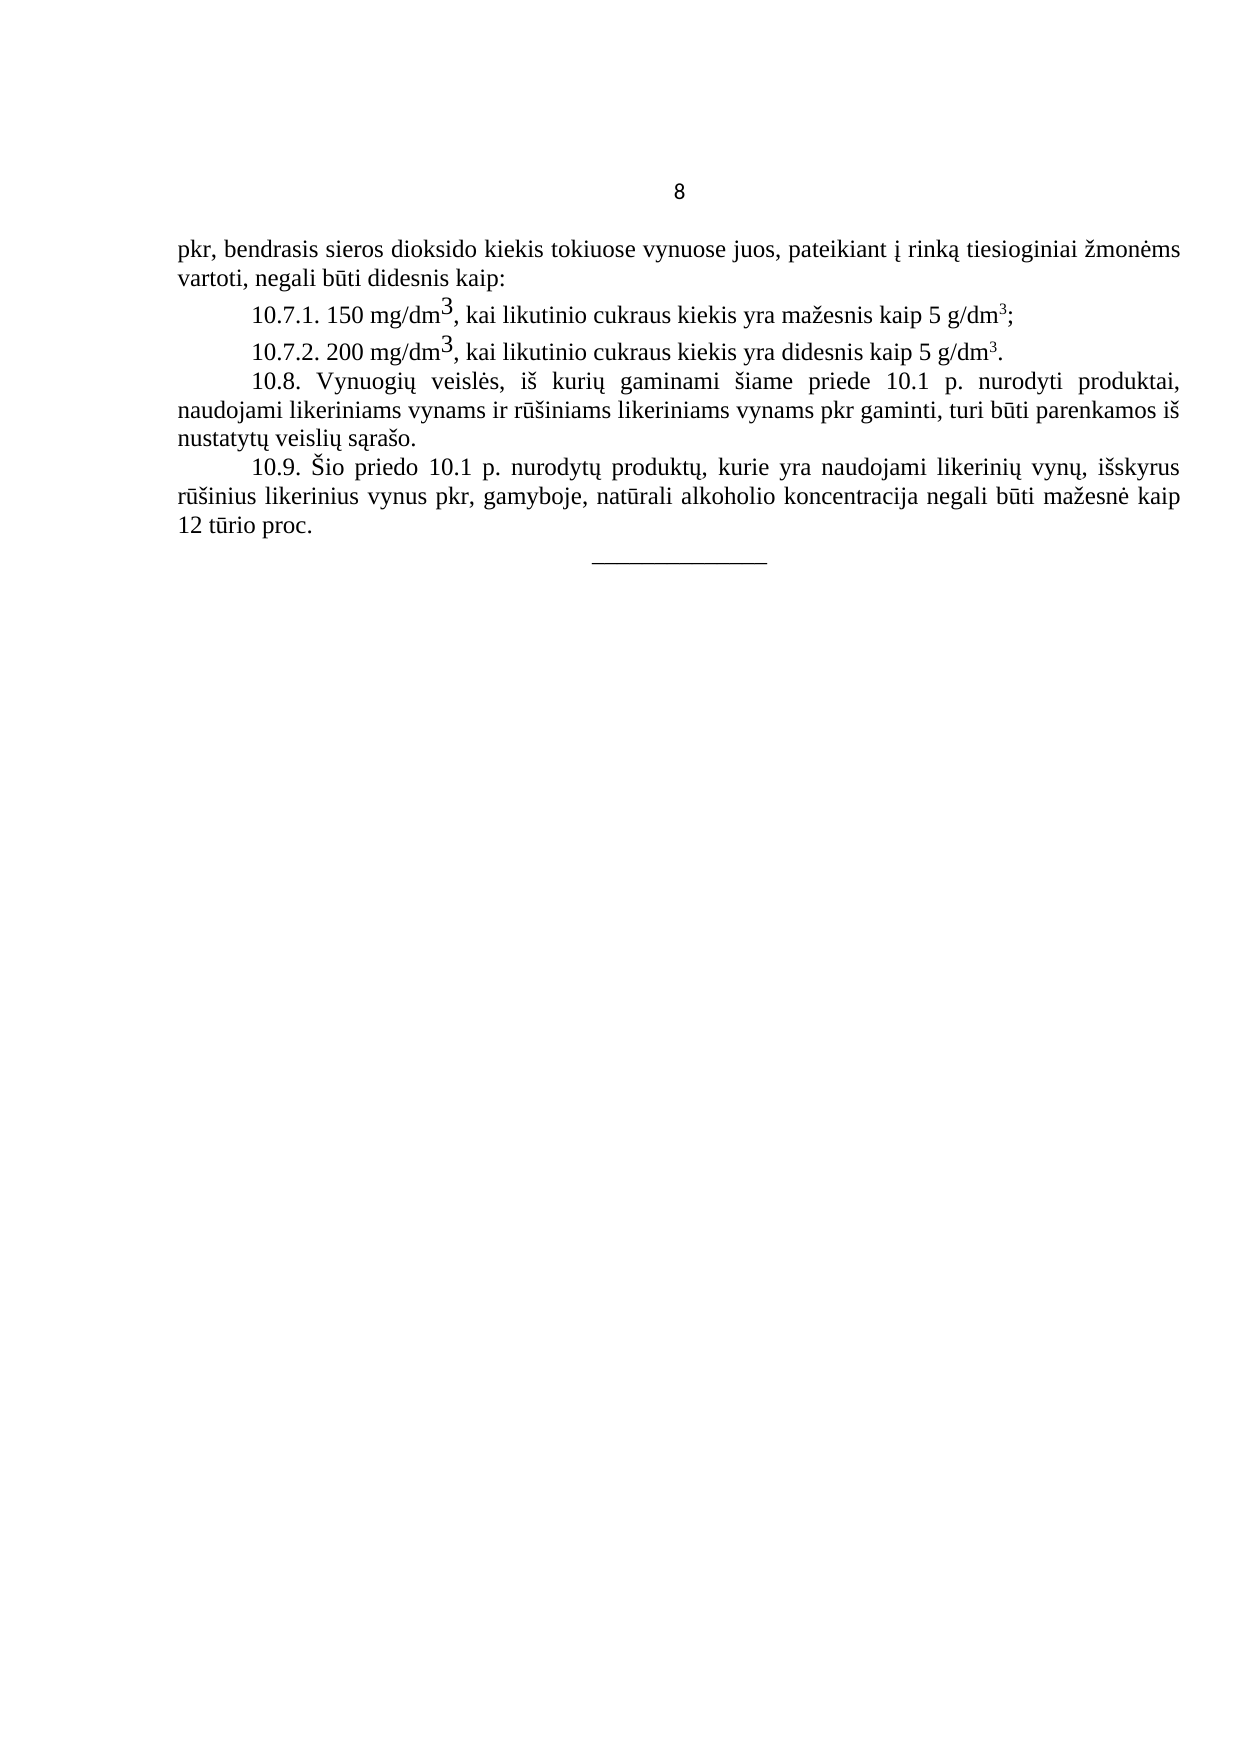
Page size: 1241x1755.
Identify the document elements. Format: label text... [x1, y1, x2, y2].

text 10.7.1. 150 mg/dm3, kai likutinio cukraus kiekis yra mažesnis kaip 5 g/dm3; [177, 291, 1181, 329]
text 10.7.2. 200 mg/dm3, kai likutinio cukraus kiekis yra didesnis kaip 5 g/dm3. [177, 329, 1181, 366]
text 10.9. Šio priedo 10.1 p. nurodytų produktų, kurie yra naudojami likerinių vynų, išskyrus rūšinius likerinius vynus pkr, gamyboje, natūrali alkoholio koncentracija negali būti mažesnė kaip 12 tūrio proc. [177, 452, 1181, 538]
text pkr, bendrasis sieros dioksido kiekis tokiuose vynuose juos, pateikiant į rinką tiesioginiai žmonėms vartoti, negali būti didesnis kaip: [177, 234, 1181, 291]
text 10.8. Vynuogių veislės, iš kurių gaminami šiame priede 10.1 p. nurodyti produktai, naudojami likeriniams vynams ir rūšiniams likeriniams vynams pkr gaminti, turi būti parenkamos iš nustatytų veislių sąrašo. [177, 366, 1181, 452]
text ______________ [177, 538, 1181, 567]
